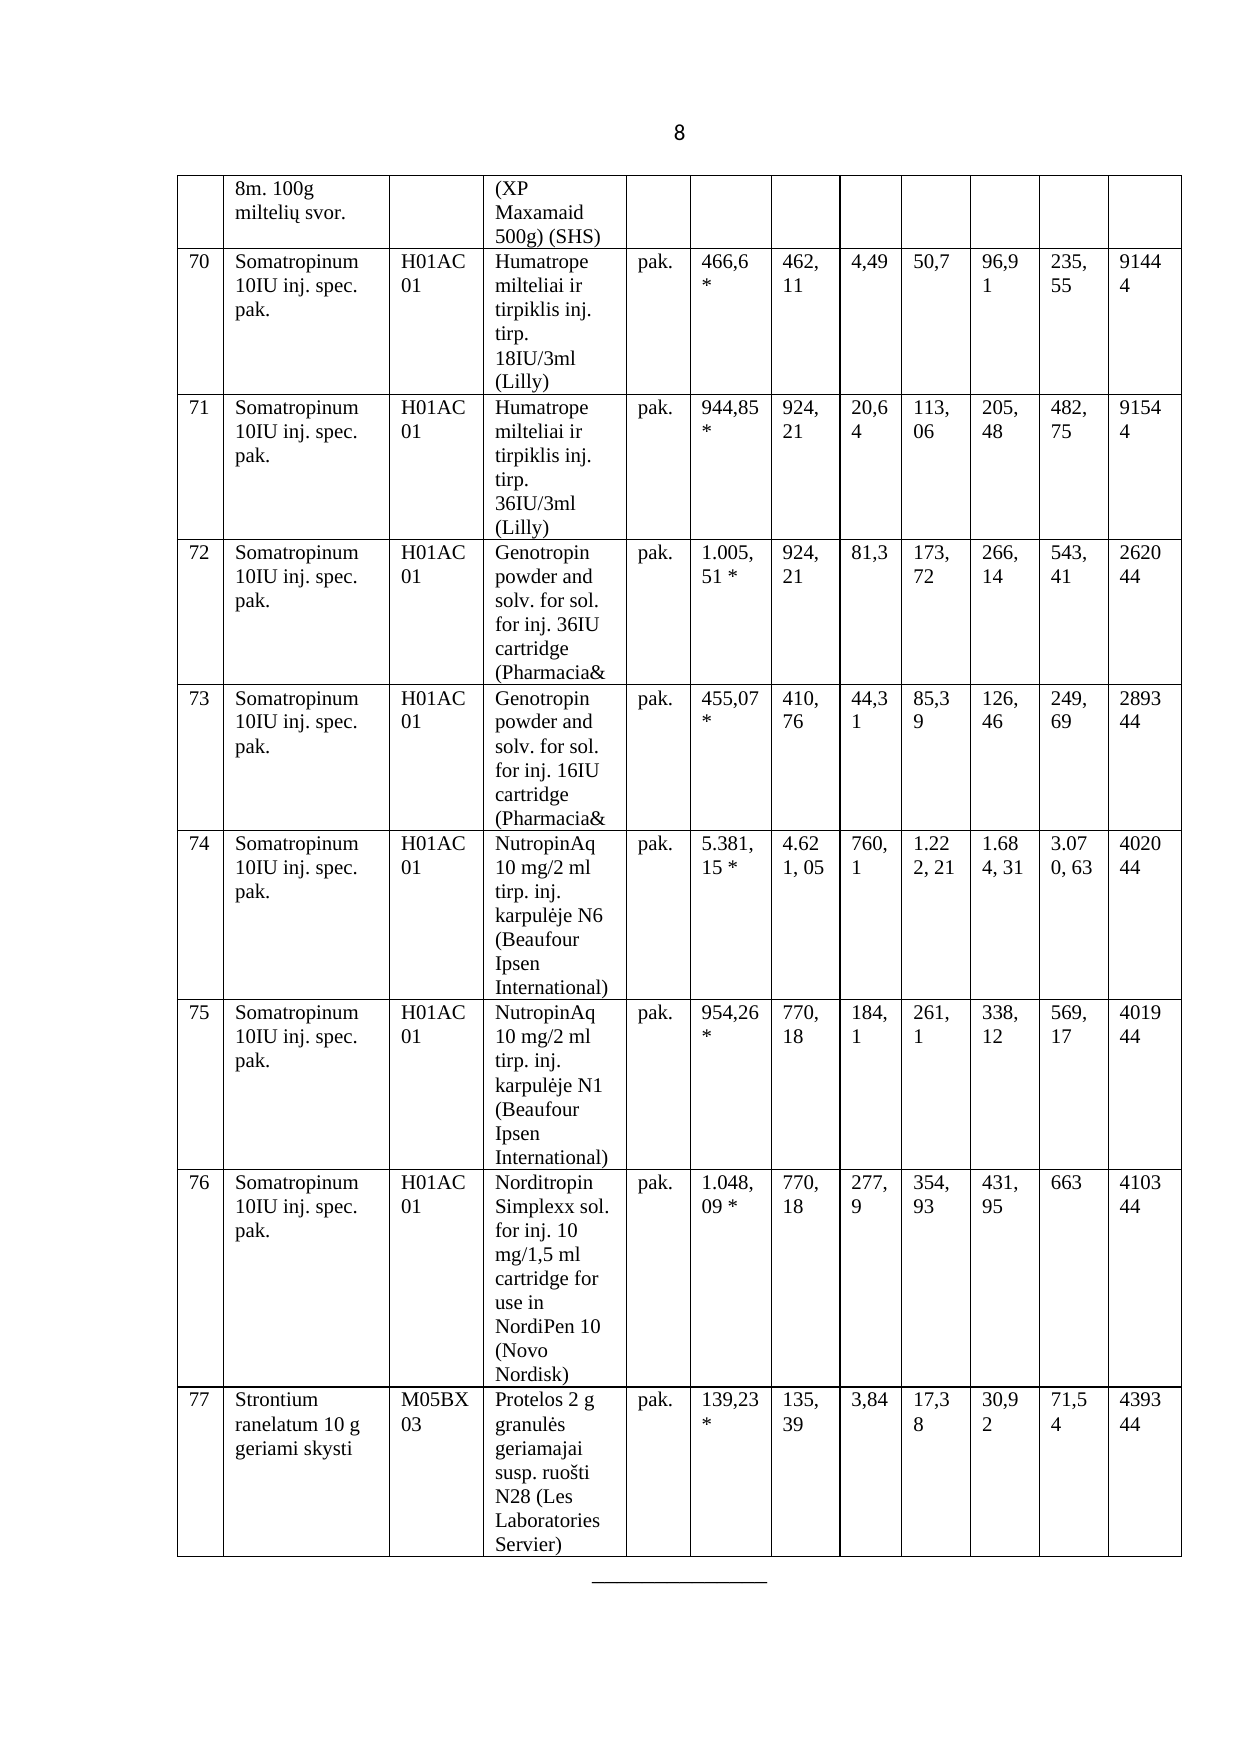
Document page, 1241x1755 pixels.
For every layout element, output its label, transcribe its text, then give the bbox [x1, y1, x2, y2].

table_cell 17,38 [902, 1388, 970, 1556]
table_cell 139,23 * [691, 1388, 771, 1556]
table_cell 261,1 [902, 1000, 970, 1169]
table_cell pak. [627, 1170, 690, 1386]
table_cell 410344 [1109, 1170, 1181, 1386]
table_cell pak. [627, 1388, 690, 1556]
table_cell 126,46 [971, 685, 1039, 830]
table_cell 289344 [1109, 685, 1181, 830]
table_cell 569,17 [1040, 1000, 1108, 1169]
table_cell Humatrope milteliai ir tirpiklis inj. tirp. 36IU/3ml (Lilly) [484, 395, 626, 539]
table_cell [1109, 176, 1181, 248]
table_cell 135,39 [772, 1388, 839, 1556]
table_cell Somatropinum 10IU inj. spec. pak. [224, 249, 389, 393]
table_cell 71 [178, 395, 223, 539]
table_cell Genotropin powder and solv. for sol. for inj. 16IU cartridge (Pharmacia& [484, 685, 626, 830]
table_cell 924,21 [772, 540, 839, 684]
table_cell 249,69 [1040, 685, 1108, 830]
table_cell H01AC01 [390, 1170, 483, 1386]
table_cell [390, 176, 483, 248]
text ______________ [177, 1557, 1181, 1586]
table_cell 1.684, 31 [971, 831, 1039, 999]
table_cell 205,48 [971, 395, 1039, 539]
table_cell [1040, 176, 1108, 248]
table_cell 4,49 [841, 249, 901, 393]
table_cell 81,3 [841, 540, 901, 684]
table_cell [971, 176, 1039, 248]
table_cell 74 [178, 831, 223, 999]
table_cell H01AC01 [390, 831, 483, 999]
table_cell 266,14 [971, 540, 1039, 684]
table_cell H01AC01 [390, 1000, 483, 1169]
table_cell 91444 [1109, 249, 1181, 393]
table_cell 73 [178, 685, 223, 830]
table_cell 3,84 [841, 1388, 901, 1556]
table_cell Somatropinum 10IU inj. spec. pak. [224, 1000, 389, 1169]
table_cell Somatropinum 10IU inj. spec. pak. [224, 831, 389, 999]
table_cell 770,18 [772, 1170, 839, 1386]
table_cell 85,39 [902, 685, 970, 830]
table_cell 75 [178, 1000, 223, 1169]
table_cell pak. [627, 685, 690, 830]
table_cell pak. [627, 249, 690, 393]
table_cell 338,12 [971, 1000, 1039, 1169]
table_cell H01AC01 [390, 540, 483, 684]
table_cell 173,72 [902, 540, 970, 684]
table_cell 401944 [1109, 1000, 1181, 1169]
table_cell Somatropinum 10IU inj. spec. pak. [224, 685, 389, 830]
table_cell Somatropinum 10IU inj. spec. pak. [224, 1170, 389, 1386]
table_cell 924,21 [772, 395, 839, 539]
table_cell 663 [1040, 1170, 1108, 1386]
table_cell 462,11 [772, 249, 839, 393]
table_cell 402044 [1109, 831, 1181, 999]
table_cell 760,1 [841, 831, 901, 999]
table_cell H01AC01 [390, 685, 483, 830]
table_cell 455,07 * [691, 685, 771, 830]
table_cell 8m. 100g miltelių svor. [224, 176, 389, 248]
table_cell 20,64 [841, 395, 901, 539]
table_cell 44,31 [841, 685, 901, 830]
table_cell 71,54 [1040, 1388, 1108, 1556]
table_cell [902, 176, 970, 248]
table_cell 1.222, 21 [902, 831, 970, 999]
table_cell NutropinAq 10 mg/2 ml tirp. inj. karpulėje N6 (Beaufour Ipsen International) [484, 831, 626, 999]
table_cell 482,75 [1040, 395, 1108, 539]
table_cell [178, 176, 223, 248]
table_cell 1.048,09 * [691, 1170, 771, 1386]
table_cell [841, 176, 901, 248]
table_cell 3.070, 63 [1040, 831, 1108, 999]
table_cell Humatrope milteliai ir tirpiklis inj. tirp. 18IU/3ml (Lilly) [484, 249, 626, 393]
table_cell 72 [178, 540, 223, 684]
table_cell Strontium ranelatum 10 g geriami skysti [224, 1388, 389, 1556]
table_cell H01AC01 [390, 249, 483, 393]
table_cell 466,6 * [691, 249, 771, 393]
table_cell 262044 [1109, 540, 1181, 684]
table_cell 410,76 [772, 685, 839, 830]
table_cell 77 [178, 1388, 223, 1556]
table_cell Protelos 2 g granulės geriamajai susp. ruošti N28 (Les Laboratories Servier) [484, 1388, 626, 1556]
table_cell 96,91 [971, 249, 1039, 393]
table_cell 543,41 [1040, 540, 1108, 684]
table_cell 30,92 [971, 1388, 1039, 1556]
table_cell pak. [627, 540, 690, 684]
table_cell M05BX03 [390, 1388, 483, 1556]
table_cell pak. [627, 395, 690, 539]
table_cell 235,55 [1040, 249, 1108, 393]
table_cell 431,95 [971, 1170, 1039, 1386]
table_cell 1.005,51 * [691, 540, 771, 684]
table_cell 5.381,15 * [691, 831, 771, 999]
table_cell pak. [627, 831, 690, 999]
table_cell [772, 176, 839, 248]
table_cell (XP Maxamaid 500g) (SHS) [484, 176, 626, 248]
table_cell 184,1 [841, 1000, 901, 1169]
table_cell [627, 176, 690, 248]
table_cell 76 [178, 1170, 223, 1386]
table_cell 50,7 [902, 249, 970, 393]
table_cell Genotropin powder and solv. for sol. for inj. 36IU cartridge (Pharmacia& [484, 540, 626, 684]
table_cell 770,18 [772, 1000, 839, 1169]
table_cell Somatropinum 10IU inj. spec. pak. [224, 395, 389, 539]
table_cell 70 [178, 249, 223, 393]
table_cell 439344 [1109, 1388, 1181, 1556]
table_cell 944,85 * [691, 395, 771, 539]
table_cell NutropinAq 10 mg/2 ml tirp. inj. karpulėje N1 (Beaufour Ipsen International) [484, 1000, 626, 1169]
table_cell Somatropinum 10IU inj. spec. pak. [224, 540, 389, 684]
table_cell pak. [627, 1000, 690, 1169]
table_cell 113,06 [902, 395, 970, 539]
table_cell 954,26 * [691, 1000, 771, 1169]
table_cell Norditropin Simplexx sol. for inj. 10 mg/1,5 ml cartridge for use in NordiPen 10 (Novo Nordisk) [484, 1170, 626, 1386]
table_cell 354,93 [902, 1170, 970, 1386]
table_cell 277,9 [841, 1170, 901, 1386]
table_cell 4.621, 05 [772, 831, 839, 999]
table_cell 91544 [1109, 395, 1181, 539]
table_cell [691, 176, 771, 248]
table_cell H01AC01 [390, 395, 483, 539]
